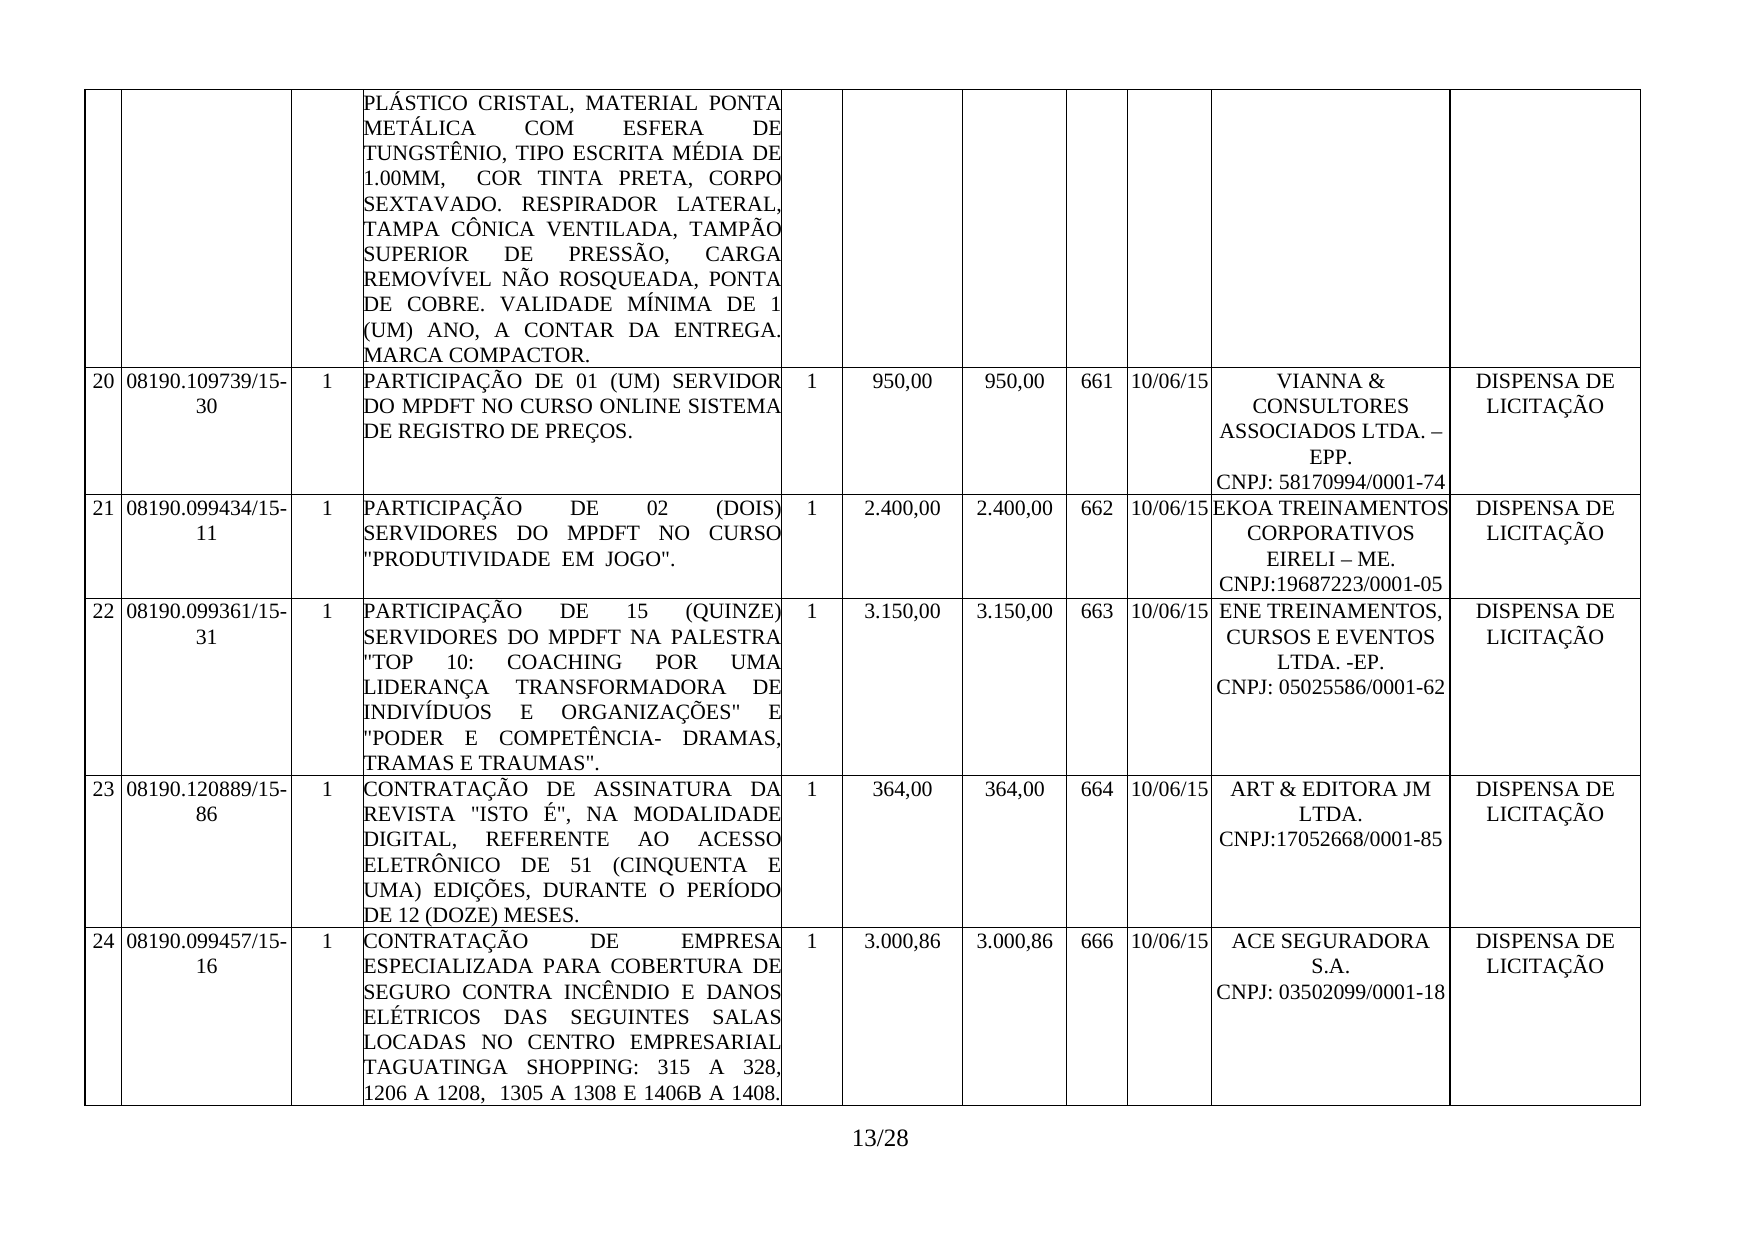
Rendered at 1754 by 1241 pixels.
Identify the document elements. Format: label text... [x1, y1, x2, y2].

table_cell 24 [86, 928, 121, 1105]
table_cell 20 [86, 368, 121, 494]
table_cell [1212, 90, 1449, 367]
table_cell EKOA TREINAMENTOS CORPORATIVOS EIRELI – ME. CNPJ:19687223/0001-05 [1212, 495, 1449, 597]
table_cell ART & EDITORA JM LTDA. CNPJ:17052668/0001-85 [1212, 776, 1449, 927]
table_cell 950,00 [963, 368, 1066, 494]
table_cell CONTRATAÇÃO DE ASSINATURA DA REVISTA "ISTO É", NA MODALIDADE DIGITAL, REFERENTE AO ACESSO ELETRÔNICO DE 51 (CINQUENTA E UMA) EDIÇÕES, DURANTE O PERÍODO DE 12 (DOZE) MESES. [364, 776, 781, 927]
table_cell 1 [292, 495, 363, 597]
table_cell 1 [292, 776, 363, 927]
table_cell 1 [782, 776, 842, 927]
table_cell 1 [292, 368, 363, 494]
table_cell 23 [86, 776, 121, 927]
table_cell 10/06/15 [1128, 599, 1211, 775]
table_cell 1 [782, 368, 842, 494]
table_cell 661 [1067, 368, 1127, 494]
table_cell 3.000,86 [843, 928, 962, 1105]
table_cell [122, 90, 291, 367]
table_cell 22 [86, 599, 121, 775]
table_cell 10/06/15 [1128, 928, 1211, 1105]
table_cell CONTRATAÇÃO DE EMPRESA ESPECIALIZADA PARA COBERTURA DE SEGURO CONTRA INCÊNDIO E DANOS ELÉTRICOS DAS SEGUINTES SALAS LOCADAS NO CENTRO EMPRESARIAL TAGUATINGA SHOPPING: 315 A 328, 1206 A 1208, 1305 A 1308 E 1406B A 1408. [364, 928, 781, 1105]
table_cell DISPENSA DE LICITAÇÃO [1451, 368, 1640, 494]
table_cell 364,00 [963, 776, 1066, 927]
table_cell [782, 90, 842, 367]
table_cell [86, 90, 121, 367]
table_cell 662 [1067, 495, 1127, 597]
table_cell VIANNA & CONSULTORES ASSOCIADOS LTDA. – EPP. CNPJ: 58170994/0001-74 [1212, 368, 1449, 494]
table_cell 1 [782, 599, 842, 775]
table_cell 08190.099457/15-16 [122, 928, 291, 1105]
table_cell PLÁSTICO CRISTAL, MATERIAL PONTA METÁLICA COM ESFERA DE TUNGSTÊNIO, TIPO ESCRITA MÉDIA DE 1.00MM, COR TINTA PRETA, CORPO SEXTAVADO. RESPIRADOR LATERAL, TAMPA CÔNICA VENTILADA, TAMPÃO SUPERIOR DE PRESSÃO, CARGA REMOVÍVEL NÃO ROSQUEADA, PONTA DE COBRE. VALIDADE MÍNIMA DE 1 (UM) ANO, A CONTAR DA ENTREGA. MARCA COMPACTOR. [364, 90, 781, 367]
table_cell [1067, 90, 1127, 367]
table_cell 21 [86, 495, 121, 597]
table_cell 10/06/15 [1128, 495, 1211, 597]
table_cell 2.400,00 [843, 495, 962, 597]
table_cell 1 [292, 928, 363, 1105]
table_cell 1 [782, 495, 842, 597]
table_cell 666 [1067, 928, 1127, 1105]
table_cell PARTICIPAÇÃO DE 15 (QUINZE) SERVIDORES DO MPDFT NA PALESTRA "TOP 10: COACHING POR UMA LIDERANÇA TRANSFORMADORA DE INDIVÍDUOS E ORGANIZAÇÕES" E "PODER E COMPETÊNCIA- DRAMAS, TRAMAS E TRAUMAS". [364, 599, 781, 775]
table_cell 08190.099361/15-31 [122, 599, 291, 775]
table_cell [292, 90, 363, 367]
table_cell PARTICIPAÇÃO DE 02 (DOIS) SERVIDORES DO MPDFT NO CURSO "PRODUTIVIDADE EM JOGO". [364, 495, 781, 597]
table_cell [1128, 90, 1211, 367]
table_cell 3.150,00 [843, 599, 962, 775]
table_cell 3.000,86 [963, 928, 1066, 1105]
table_cell DISPENSA DE LICITAÇÃO [1451, 928, 1640, 1105]
table_cell DISPENSA DE LICITAÇÃO [1451, 495, 1640, 597]
table_cell PARTICIPAÇÃO DE 01 (UM) SERVIDOR DO MPDFT NO CURSO ONLINE SISTEMA DE REGISTRO DE PREÇOS. [364, 368, 781, 494]
table_cell DISPENSA DE LICITAÇÃO [1451, 599, 1640, 775]
table_cell ENE TREINAMENTOS, CURSOS E EVENTOS LTDA. -EP. CNPJ: 05025586/0001-62 [1212, 599, 1449, 775]
table_cell DISPENSA DE LICITAÇÃO [1451, 776, 1640, 927]
table_cell 08190.109739/15-30 [122, 368, 291, 494]
table_cell [1451, 90, 1640, 367]
table_cell 10/06/15 [1128, 776, 1211, 927]
table_cell 08190.099434/15-11 [122, 495, 291, 597]
table_cell 2.400,00 [963, 495, 1066, 597]
table_cell 364,00 [843, 776, 962, 927]
table_cell 3.150,00 [963, 599, 1066, 775]
table_cell 08190.120889/15-86 [122, 776, 291, 927]
table_cell [963, 90, 1066, 367]
table_cell 10/06/15 [1128, 368, 1211, 494]
table_cell 664 [1067, 776, 1127, 927]
table_cell 950,00 [843, 368, 962, 494]
table_cell ACE SEGURADORA S.A. CNPJ: 03502099/0001-18 [1212, 928, 1449, 1105]
table_cell 1 [782, 928, 842, 1105]
table_cell 1 [292, 599, 363, 775]
table_cell 663 [1067, 599, 1127, 775]
table_cell [843, 90, 962, 367]
